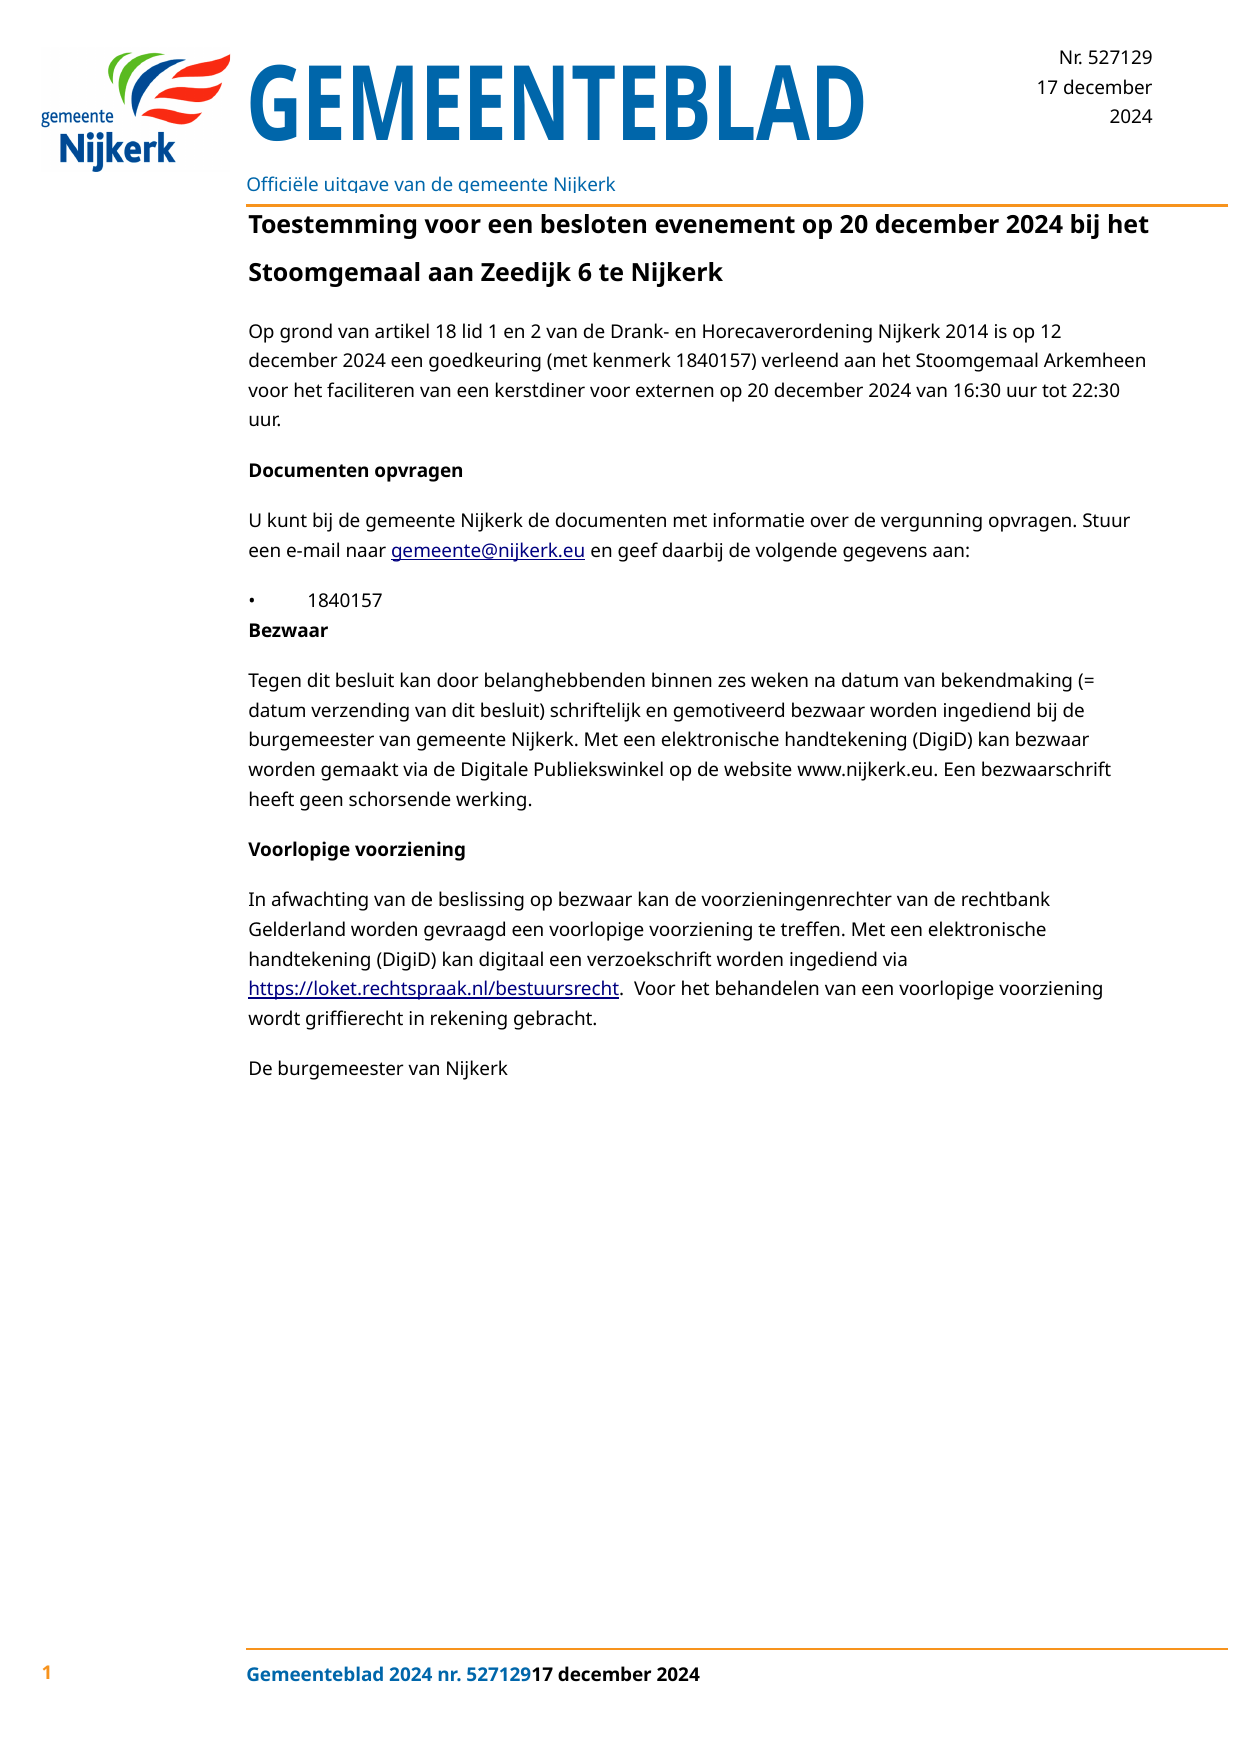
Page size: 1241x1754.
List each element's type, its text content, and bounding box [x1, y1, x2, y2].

text Voorlopige voorziening [248, 836, 1152, 862]
list 1840157 [248, 587, 1152, 613]
text Tegen dit besluit kan door belanghebbenden binnen zes weken na datum van bekendmaking (= datum verzending van dit besluit) schriftelijk en gemotiveerd bezwaar worden ingediend bij de burgemeester van gemeente Nijkerk. Met een elektronische handtekening (DigiD) kan bezwaar worden gemaakt via de Digitale Publiekswinkel op de website www.nijkerk.eu. Een bezwaarschrift heeft geen schorsende werking. [248, 667, 1152, 812]
text U kunt bij de gemeente Nijkerk de documenten met informatie over de vergunning opvragen. Stuur een e-mail naar gemeente@nijkerk.eu en geef daarbij de volgende gegevens aan: [248, 507, 1152, 563]
picture [41, 47, 231, 172]
text De burgemeester van Nijkerk [248, 1055, 1152, 1081]
text Documenten opvragen [248, 457, 1152, 483]
text Bezwaar [248, 617, 1152, 643]
text Op grond van artikel 18 lid 1 en 2 van de Drank- en Horecaverordening Nijkerk 2014 is op 12 december 2024 een goedkeuring (met kenmerk 1840157) verleend aan het Stoomgemaal Arkemheen voor het faciliteren van een kerstdiner voor externen op 20 december 2024 van 16:30 uur tot 22:30 uur. [248, 318, 1152, 432]
text In afwachting van de beslissing op bezwaar kan de voorzieningenrechter van de rechtbank Gelderland worden gevraagd een voorlopige voorziening te treffen. Met een elektronische handtekening (DigiD) kan digitaal een verzoekschrift worden ingediend via https://loket.rechtspraak.nl/bestuursrecht. Voor het behandelen van een voorlopige voorziening wordt griffierecht in rekening gebracht. [248, 887, 1152, 1031]
text Toestemming voor een besloten evenement op 20 december 2024 bij het Stoomgemaal aan Zeedijk 6 te Nijkerk [248, 207, 1152, 288]
